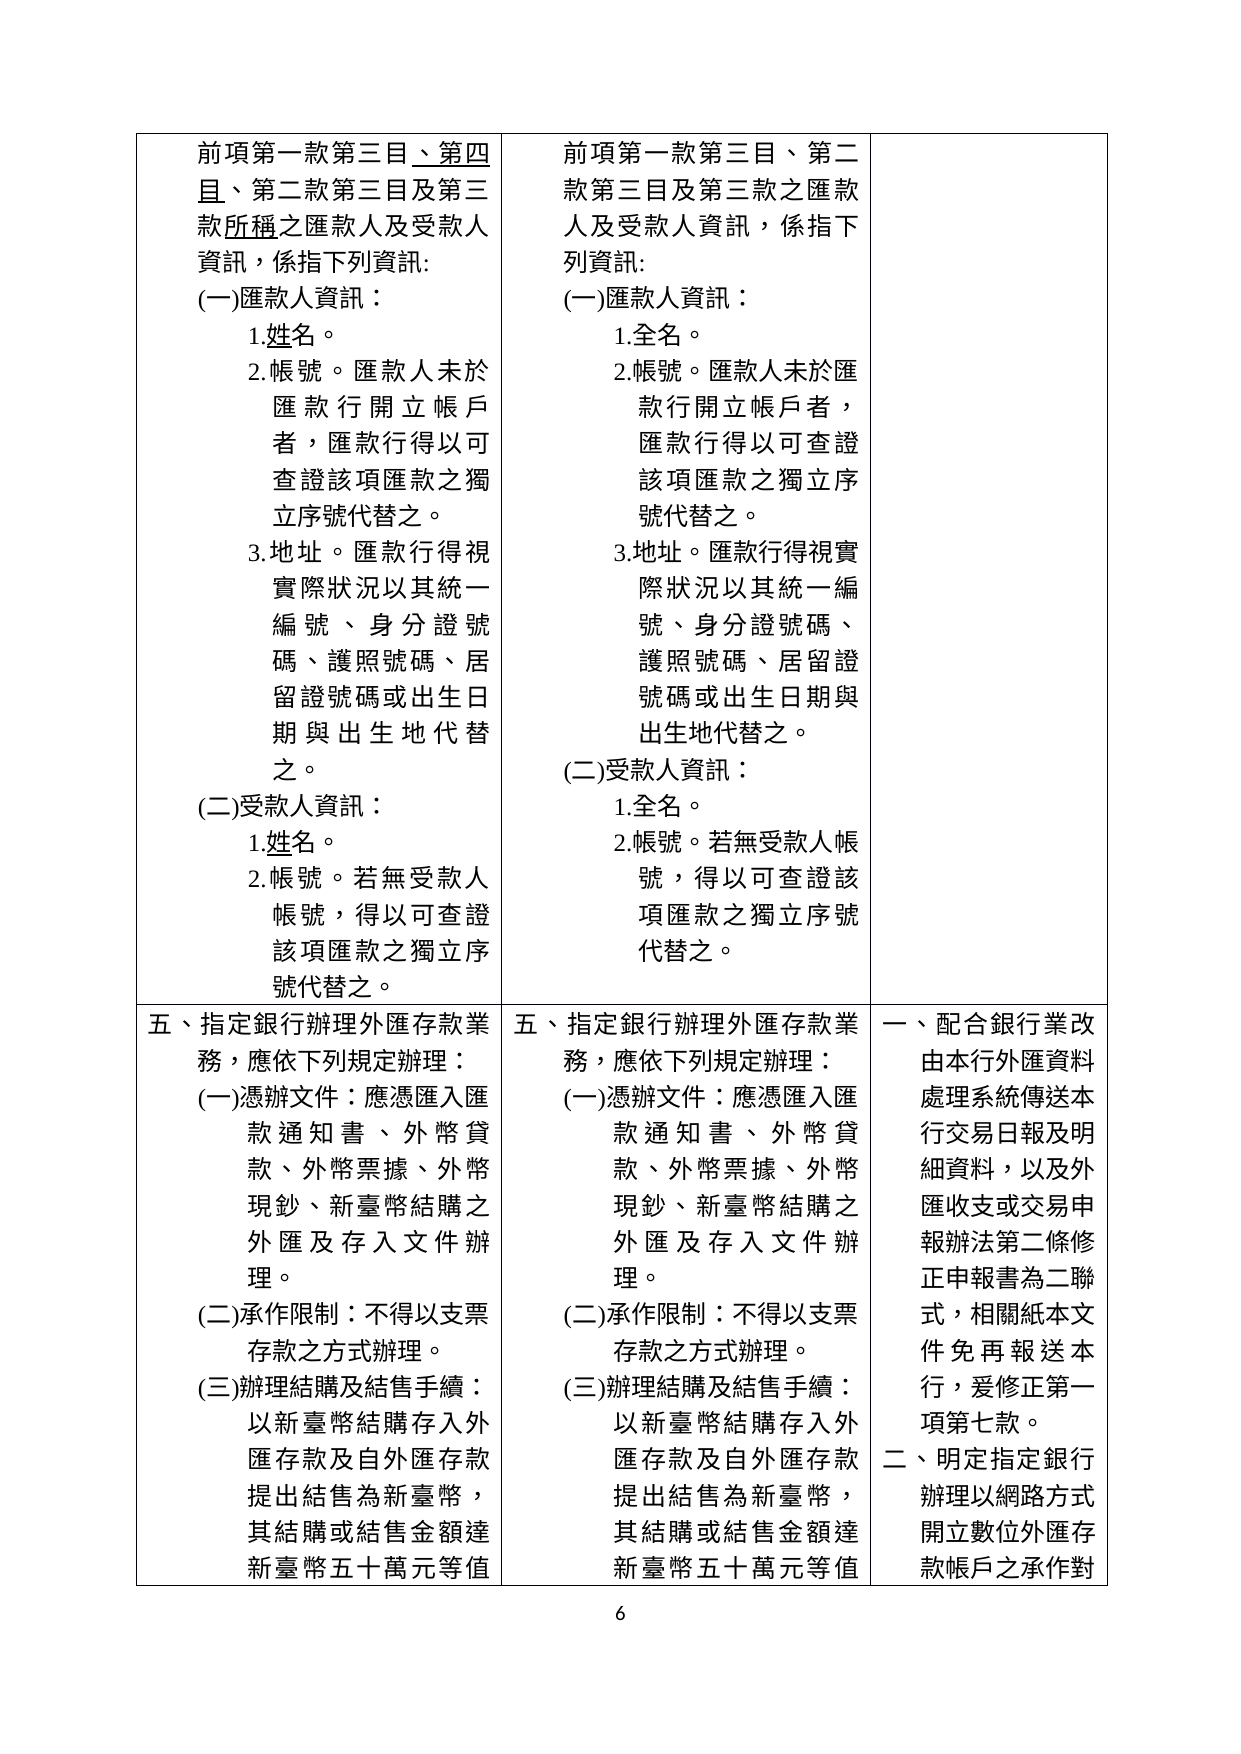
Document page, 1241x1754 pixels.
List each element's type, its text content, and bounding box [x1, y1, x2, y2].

table_cell 五、指定銀行辦理外匯存款業務，應依下列規定辦理： (一)憑辦文件：應憑匯入匯款通知書、外幣貸款、外幣票據、外幣現鈔、新臺幣結購之外匯及存入文件辦理。 (二)承作限制：不得以支票存款之方式辦理。 (三)辦理結購及結售手續：以新臺幣結購存入外匯存款及自外匯存款提出結售為新臺幣，其結購或結售金額達新臺幣五十萬元等值 [502, 1005, 870, 1585]
table_cell 五、指定銀行辦理外匯存款業務，應依下列規定辦理： (一)憑辦文件：應憑匯入匯款通知書、外幣貸款、外幣票據、外幣現鈔、新臺幣結購之外匯及存入文件辦理。 (二)承作限制：不得以支票存款之方式辦理。 (三)辦理結購及結售手續：以新臺幣結購存入外匯存款及自外匯存款提出結售為新臺幣，其結購或結售金額達新臺幣五十萬元等值 [137, 1005, 501, 1585]
table_cell 一、配合銀行業改由本行外匯資料處理系統傳送本行交易日報及明細資料，以及外匯收支或交易申報辦法第二條修正申報書為二聯式，相關紙本文件免再報送本行，爰修正第一項第七款。 二、明定指定銀行辦理以網路方式開立數位外匯存款帳戶之承作對 [871, 1005, 1107, 1585]
table_cell 前項第一款第三目、第二款第三目及第三款之匯款人及受款人資訊，係指下列資訊: (一)匯款人資訊： 1.全名。 2.帳號。匯款人未於匯款行開立帳戶者，匯款行得以可查證該項匯款之獨立序號代替之。 3.地址。匯款行得視實際狀況以其統一編號、身分證號碼、護照號碼、居留證號碼或出生日期與出生地代替之。 (二)受款人資訊： 1.全名。 2.帳號。若無受款人帳號，得以可查證該項匯款之獨立序號代替之。 [502, 134, 870, 1004]
table_cell [871, 134, 1107, 1004]
table_cell 前項第一款第三目、第四目、第二款第三目及第三款所稱之匯款人及受款人資訊，係指下列資訊: (一)匯款人資訊： 1.姓名。 2.帳號。匯款人未於匯款行開立帳戶者，匯款行得以可查證該項匯款之獨立序號代替之。 3.地址。匯款行得視實際狀況以其統一編號、身分證號碼、護照號碼、居留證號碼或出生日期與出生地代替之。 (二)受款人資訊： 1.姓名。 2.帳號。若無受款人帳號，得以可查證該項匯款之獨立序號代替之。 [137, 134, 501, 1004]
